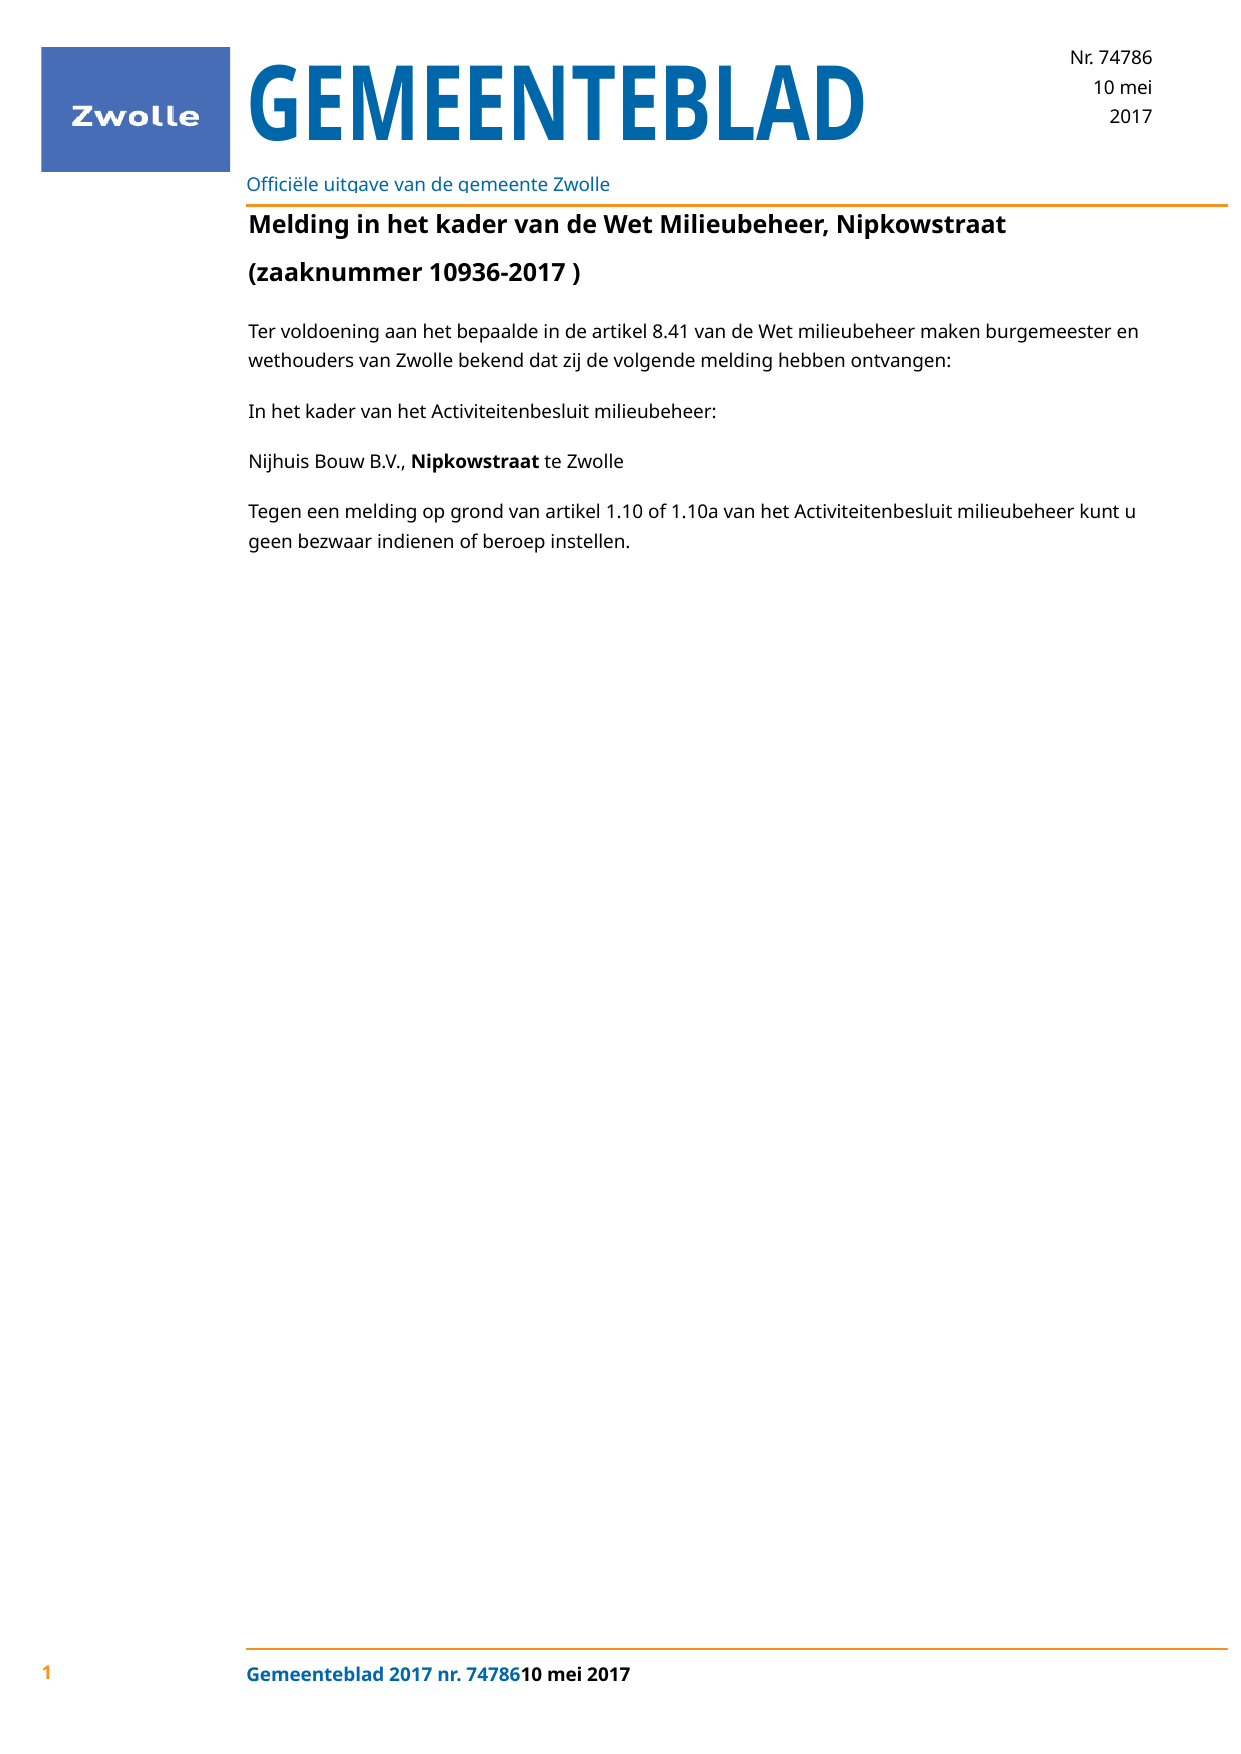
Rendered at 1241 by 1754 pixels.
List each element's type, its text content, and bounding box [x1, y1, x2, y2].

text Melding in het kader van de Wet Milieubeheer, Nipkowstraat (zaaknummer 10936-2017 ) [248, 207, 1152, 288]
text Nijhuis Bouw B.V., Nipkowstraat te Zwolle [248, 448, 1152, 474]
text In het kader van het Activiteitenbesluit milieubeheer: [248, 398, 1152, 424]
text Ter voldoening aan het bepaalde in de artikel 8.41 van de Wet milieubeheer maken burgemeester en wethouders van Zwolle bekend dat zij de volgende melding hebben ontvangen: [248, 318, 1152, 373]
text Tegen een melding op grond van artikel 1.10 of 1.10a van het Activiteitenbesluit milieubeheer kunt u geen bezwaar indienen of beroep instellen. [248, 499, 1152, 554]
picture [41, 47, 231, 172]
